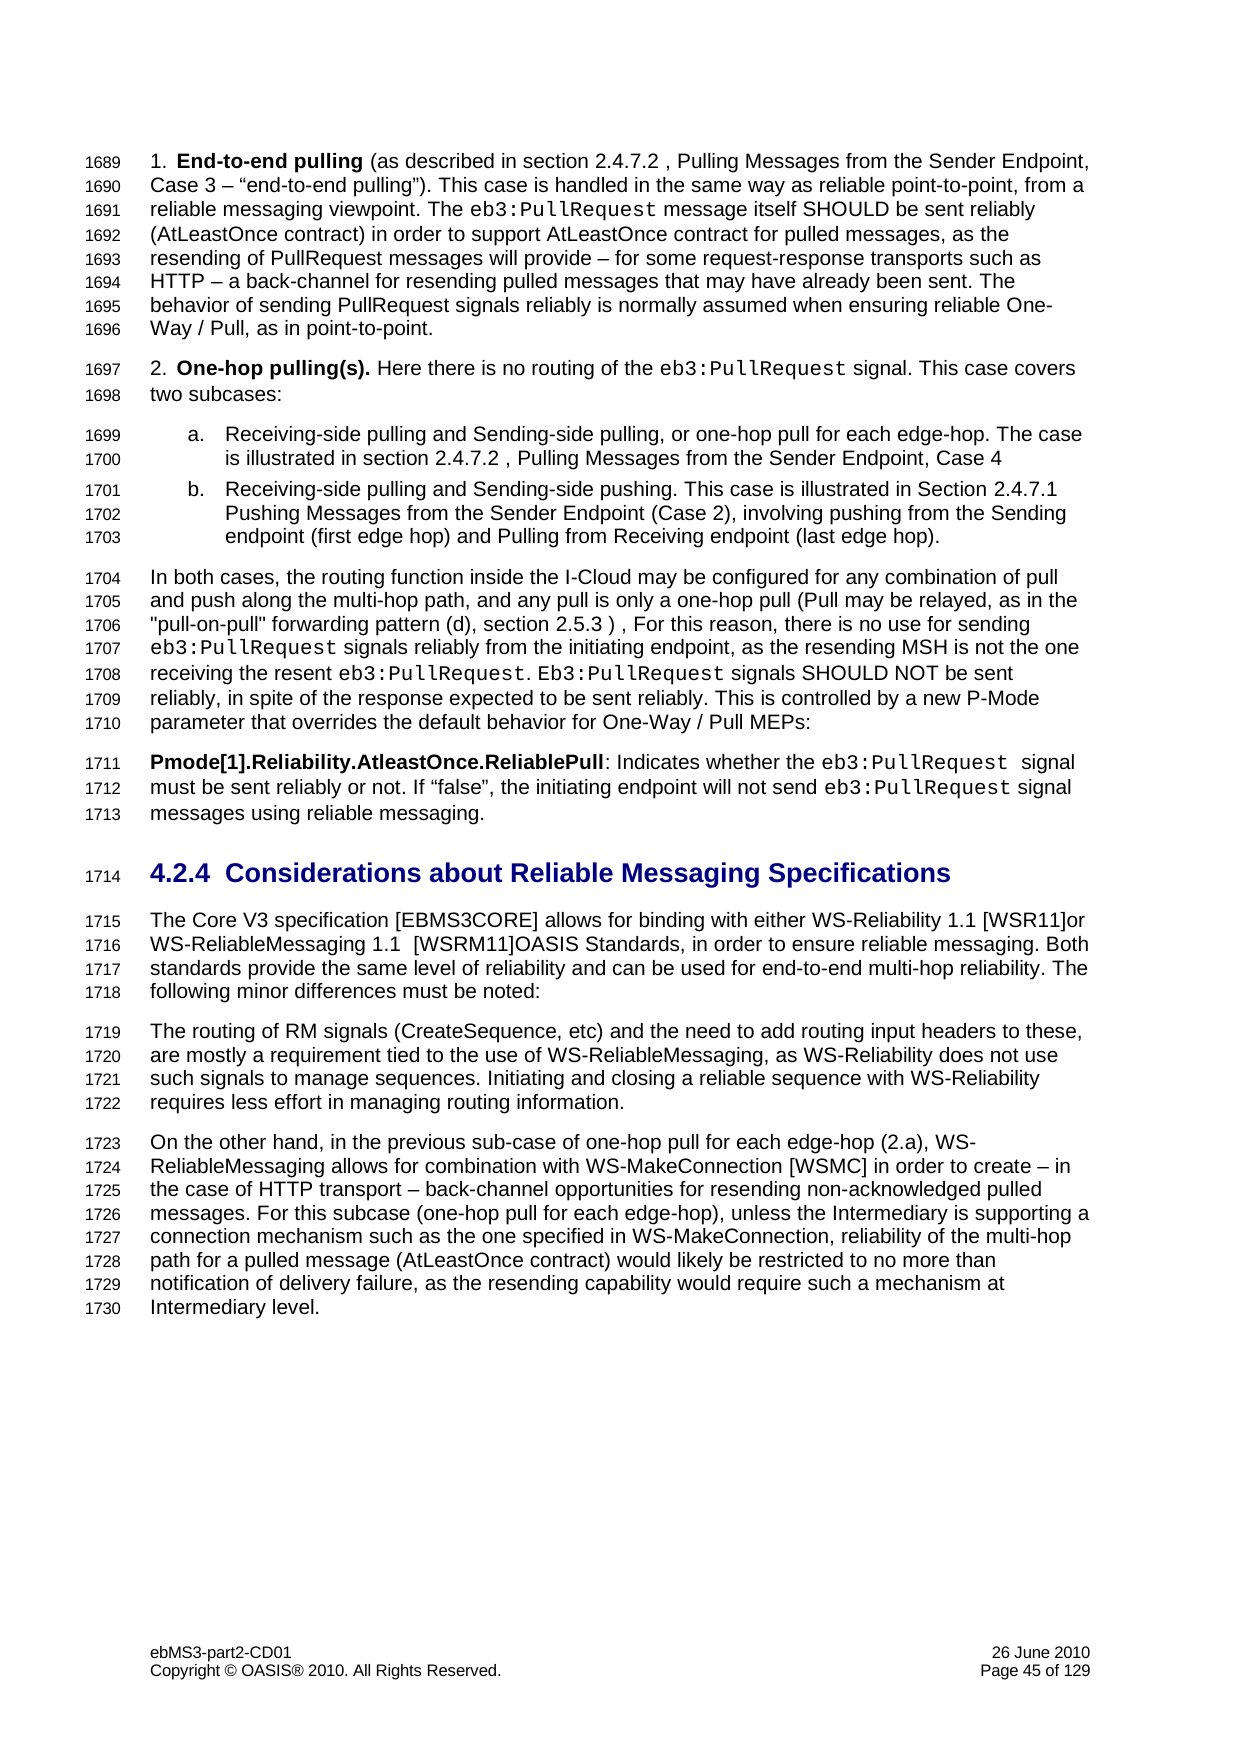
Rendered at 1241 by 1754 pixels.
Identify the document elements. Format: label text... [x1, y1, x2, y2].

text In both cases, the routing function inside the I-Cloud may be configured for any combination of pull and push along the multi-hop path, and any pull is only a one-hop pull (Pull may be relayed, as in the "pull-on-pull" forwarding pattern (d), section 2.5.3 ) , For this reason, there is no use for sending eb3:PullRequest signals reliably from the initiating endpoint, as the resending MSH is not the one receiving the resent eb3:PullRequest. Eb3:PullRequest signals SHOULD NOT be sent reliably, in spite of the response expected to be sent reliably. This is controlled by a new P-Mode parameter that overrides the default behavior for One-Way / Pull MEPs: [150, 565, 1090, 734]
list Receiving-side pulling and Sending-side pushing. This case is illustrated in Section 2.4.7.1 Pushing Messages from the Sender Endpoint (Case 2), involving pushing from the Sending endpoint (first edge hop) and Pulling from Receiving endpoint (last edge hop). [187, 478, 1090, 548]
text Pmode[1].Reliability.AtleastOnce.ReliablePull: Indicates whether the eb3:PullRequest signal must be sent reliably or not. If “false”, the initiating endpoint will not send eb3:PullRequest signal messages using reliable messaging. [150, 750, 1090, 825]
subtitle Considerations about Reliable Messaging Specifications [150, 858, 1090, 888]
list Receiving-side pulling and Sending-side pulling, or one-hop pull for each edge-hop. The case is illustrated in section 2.4.7.2 , Pulling Messages from the Sender Endpoint, Case 4 [187, 422, 1090, 469]
text On the other hand, in the previous sub-case of one-hop pull for each edge-hop (2.a), WS-ReliableMessaging allows for combination with WS-MakeConnection [WSMC] in order to create – in the case of HTTP transport – back-channel opportunities for resending non-acknowledged pulled messages. For this subcase (one-hop pull for each edge-hop), unless the Intermediary is supporting a connection mechanism such as the one specified in WS-MakeConnection, reliability of the multi-hop path for a pulled message (AtLeastOnce contract) would likely be restricted to no more than notification of delivery failure, as the resending capability would require such a mechanism at Intermediary level. [150, 1131, 1090, 1319]
list One-hop pulling(s). Here there is no routing of the eb3:PullRequest signal. This case covers two subcases: [150, 357, 1090, 406]
text The Core V3 specification [EBMS3CORE] allows for binding with either WS-Reliability 1.1 [WSR11]or WS-ReliableMessaging 1.1 [WSRM11]OASIS Standards, in order to ensure reliable messaging. Both standards provide the same level of reliability and can be used for end-to-end multi-hop reliability. The following minor differences must be noted: [150, 909, 1090, 1003]
text The routing of RM signals (CreateSequence, etc) and the need to add routing input headers to these, are mostly a requirement tied to the use of WS-ReliableMessaging, as WS-Reliability does not use such signals to manage sequences. Initiating and closing a reliable sequence with WS-Reliability requires less effort in managing routing information. [150, 1020, 1090, 1114]
list End-to-end pulling (as described in section 2.4.7.2 , Pulling Messages from the Sender Endpoint, Case 3 – “end-to-end pulling”). This case is handled in the same way as reliable point-to-point, from a reliable messaging viewpoint. The eb3:PullRequest message itself SHOULD be sent reliably (AtLeastOnce contract) in order to support AtLeastOnce contract for pulled messages, as the resending of PullRequest messages will provide – for some request-response transports such as HTTP – a back-channel for resending pulled messages that may have already been sent. The behavior of sending PullRequest signals reliably is normally assumed when ensuring reliable One-Way / Pull, as in point-to-point. [150, 150, 1090, 340]
